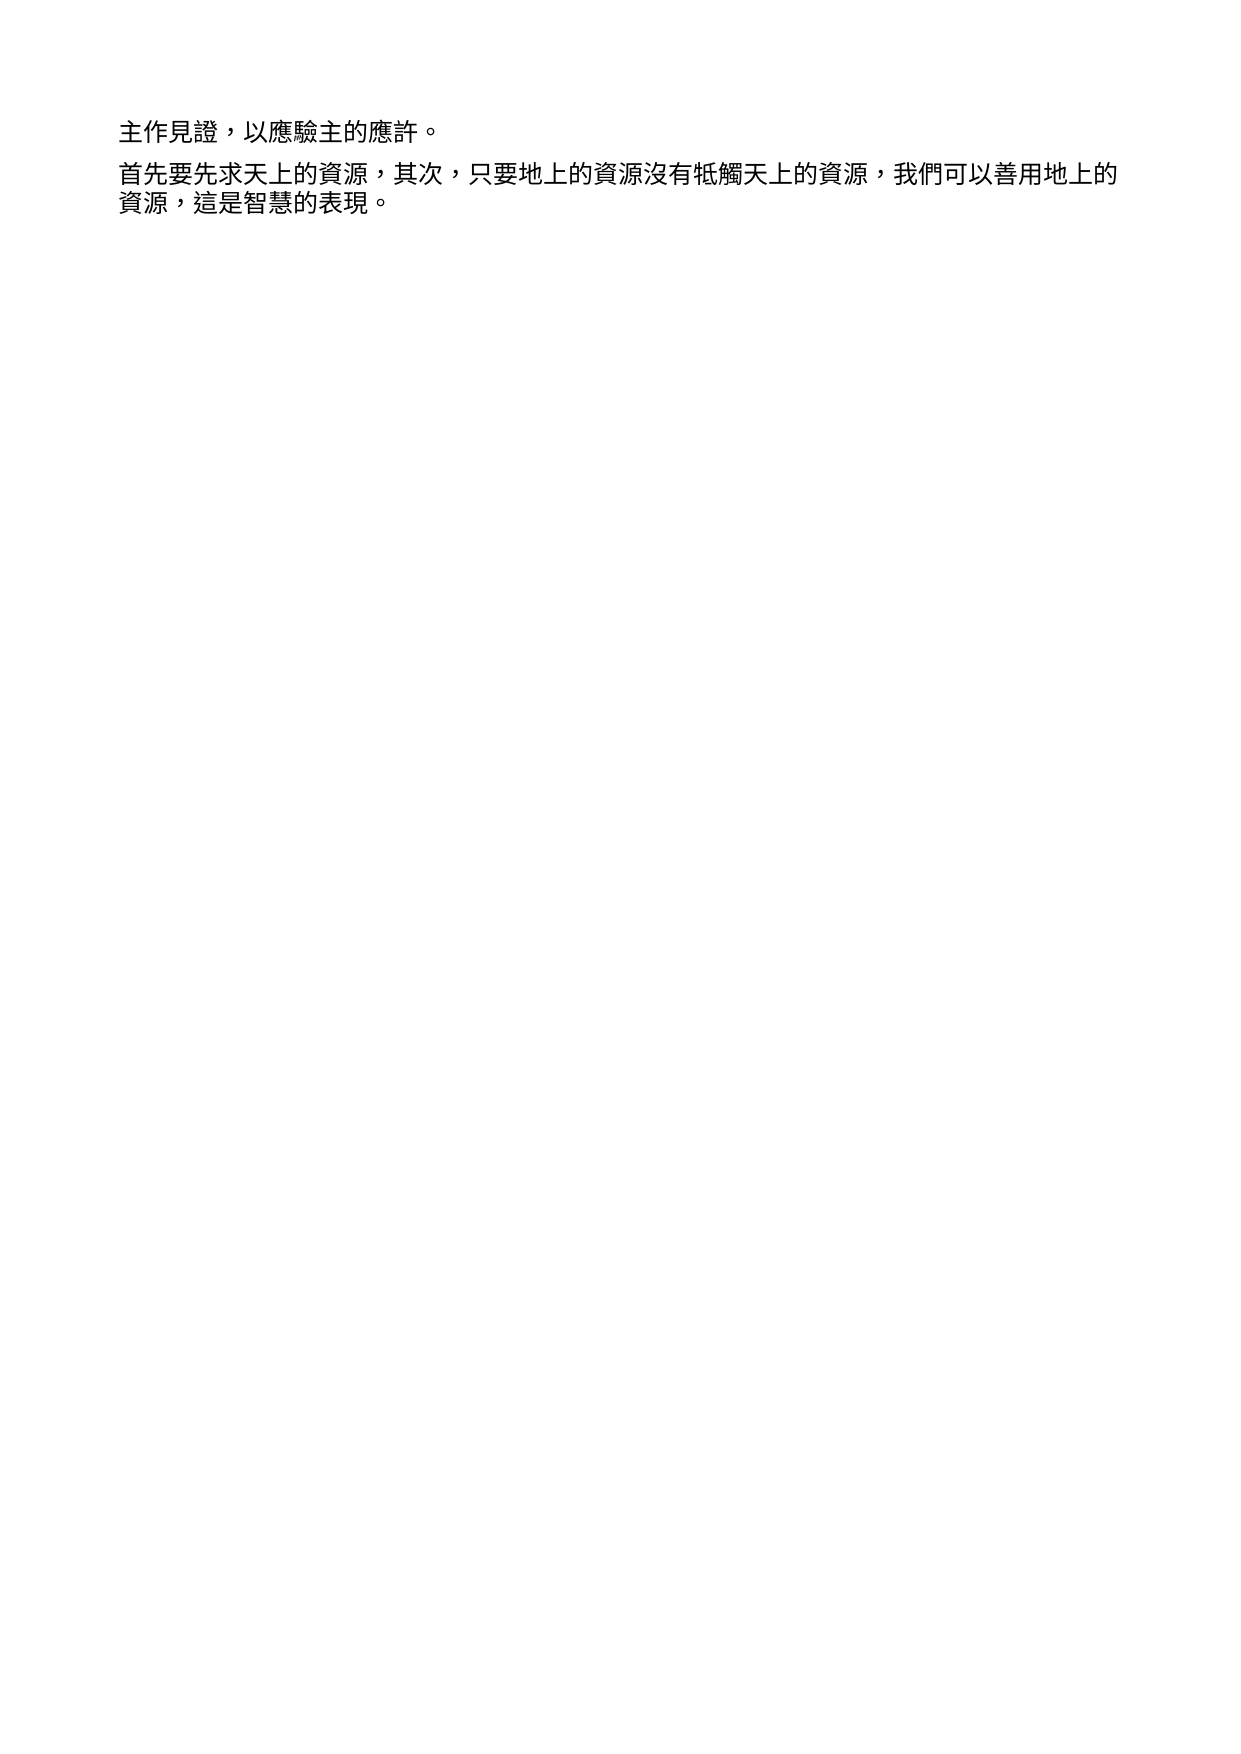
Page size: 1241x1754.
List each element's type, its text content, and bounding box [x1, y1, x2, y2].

text 主作見證，以應驗主的應許。 [118, 118, 1122, 147]
text 首先要先求天上的資源，其次，只要地上的資源沒有牴觸天上的資源，我們可以善用地上的資源，這是智慧的表現。 [118, 160, 1122, 218]
